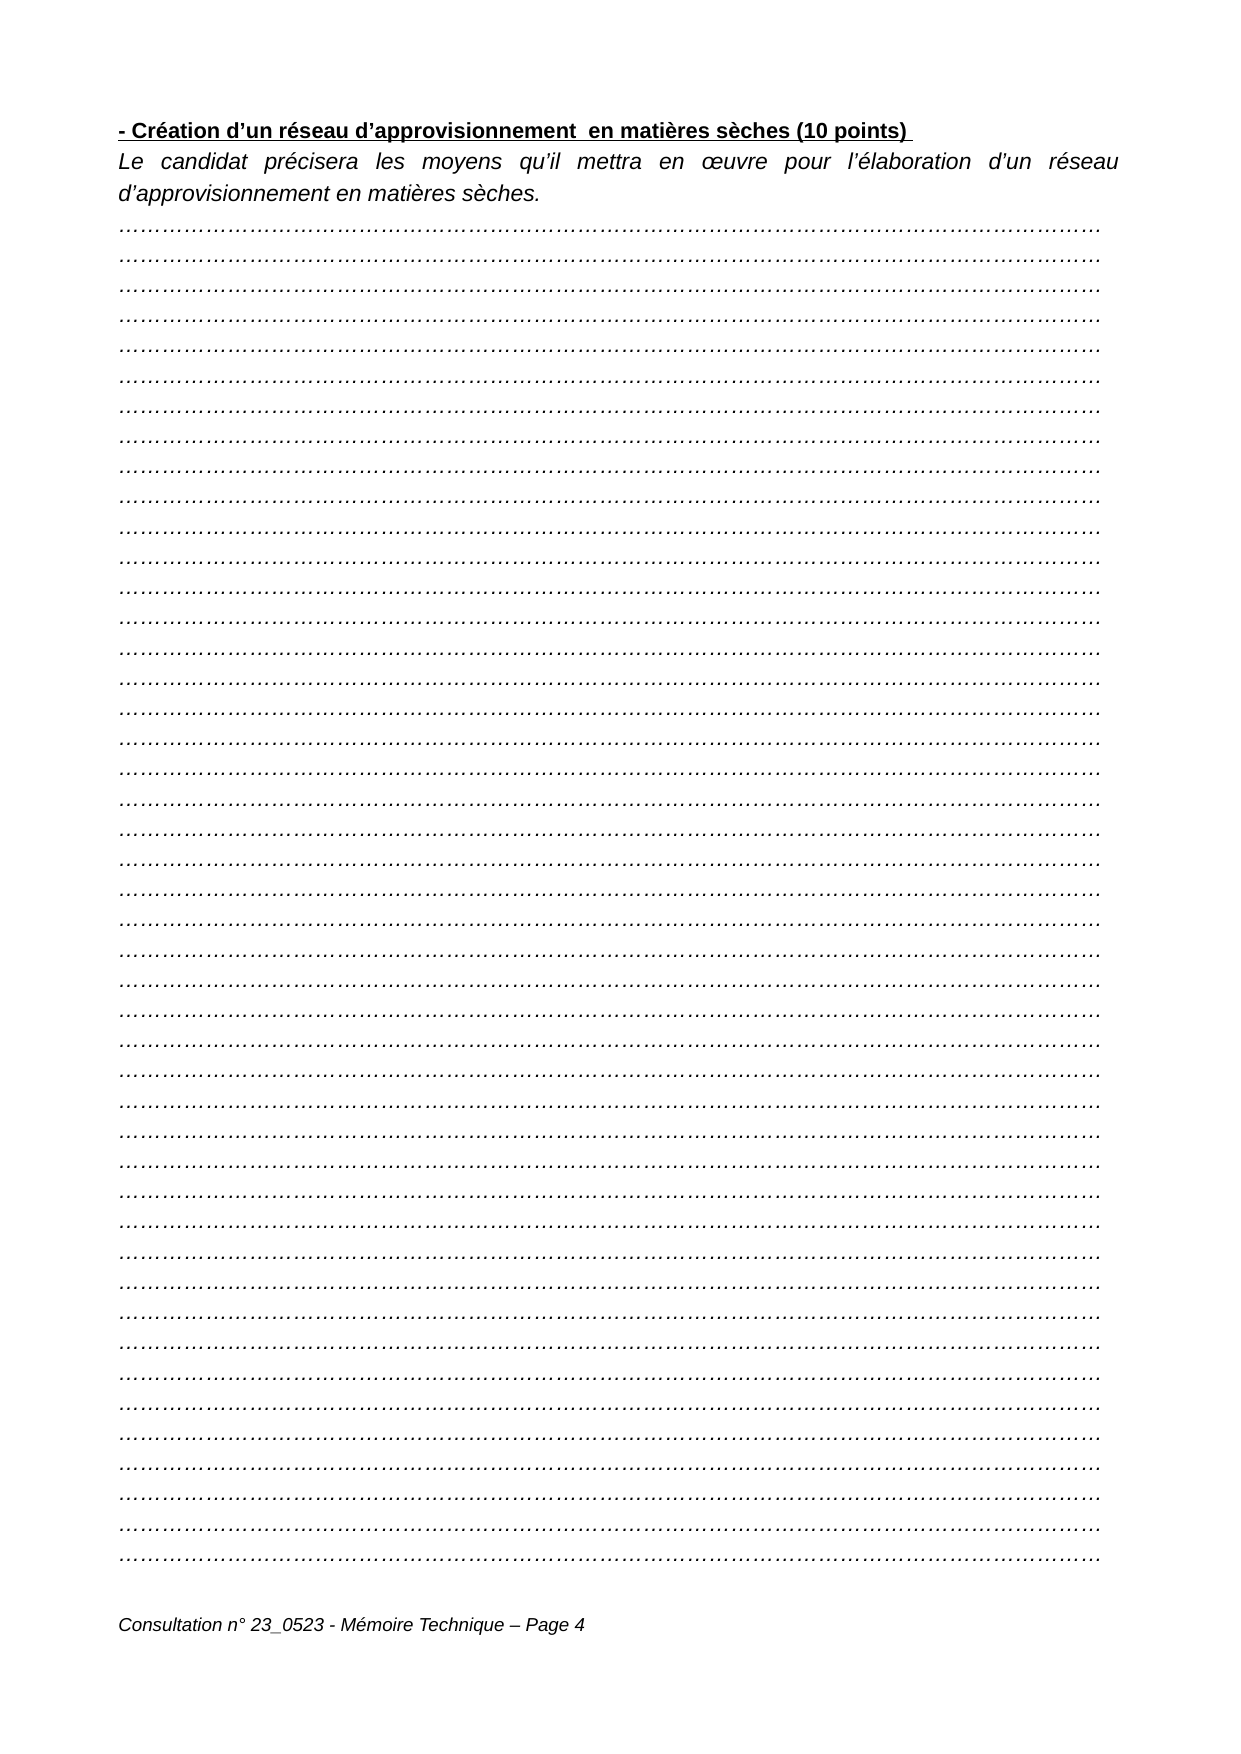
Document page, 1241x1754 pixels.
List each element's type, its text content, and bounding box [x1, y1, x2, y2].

text Le candidat précisera les moyens qu’il mettra en œuvre pour l’élaboration d’un réseau d’approvisionnement en matières sèches. [118, 148, 1122, 206]
text ……………………………………………………………………………………………………………………………………………………………………………………………………………………………………………………………………………………………………………………………………………………………………… [118, 664, 1122, 750]
text ……………………………………………………………………………………………………………………………………………………………………………………………………………………………………………………………………………………………………………………………………………………………………………………………………………………………………………………………………………………………………………………………………………………………………………………………………………………………………………………………………………………………………………………………………………………………………………………………………………………………………………………………………………………………………………………………………………………………………………………………………………………………………………………………………………………………………………………………………………………………………………………………………………………………………………………………………………………………………………………………………………………………………… [118, 1238, 1122, 1566]
text ……………………………………………………………………………………………………………………………………………………………………………………………………………………………………………………………………………………………………………………………………………………………………………………………………………………………………………………………………………………………………………………………………………………………………………………………………………………………………………………………………………………………………………………………………………………………………………………………………………………………………………………………………………………………………………………………………………………………………………………………………………………………………………………………………………………………………………………………………………………………………………………………………………………………………………………………………………………………………………………………………………………………………………………………………………………………………………………………………………………………………………………………………………………………………………………………………………………………………………………………………………………………………………………………………………………………………………………………………………………………………………………………………………………………………………………………………………………………………………………………… [118, 755, 1122, 1233]
text ……………………………………………………………………………………………………………………………………………………………………………………………………………………………………………………………………………………………………………………………………………………………………………………………………………………………………………………………………………………………………………………………………………………………………………………………………………………………………………………………………………………………………………………………………………………………………………………………………………………………………………………………………………………………………………………………………………………………………………………………………………………………………………………………………………………………………………………………………………………………………………………………………………………………………………………………………………………………………………………………………………………………………………………………………………………………………………………………………………………………………………………………………………………………………………………………………………………………………………………………………………………………………………………………………………………………………………………………………………………………………………………………………… [118, 211, 1122, 659]
text - Création d’un réseau d’approvisionnement en matières sèches (10 points) [118, 118, 1122, 143]
